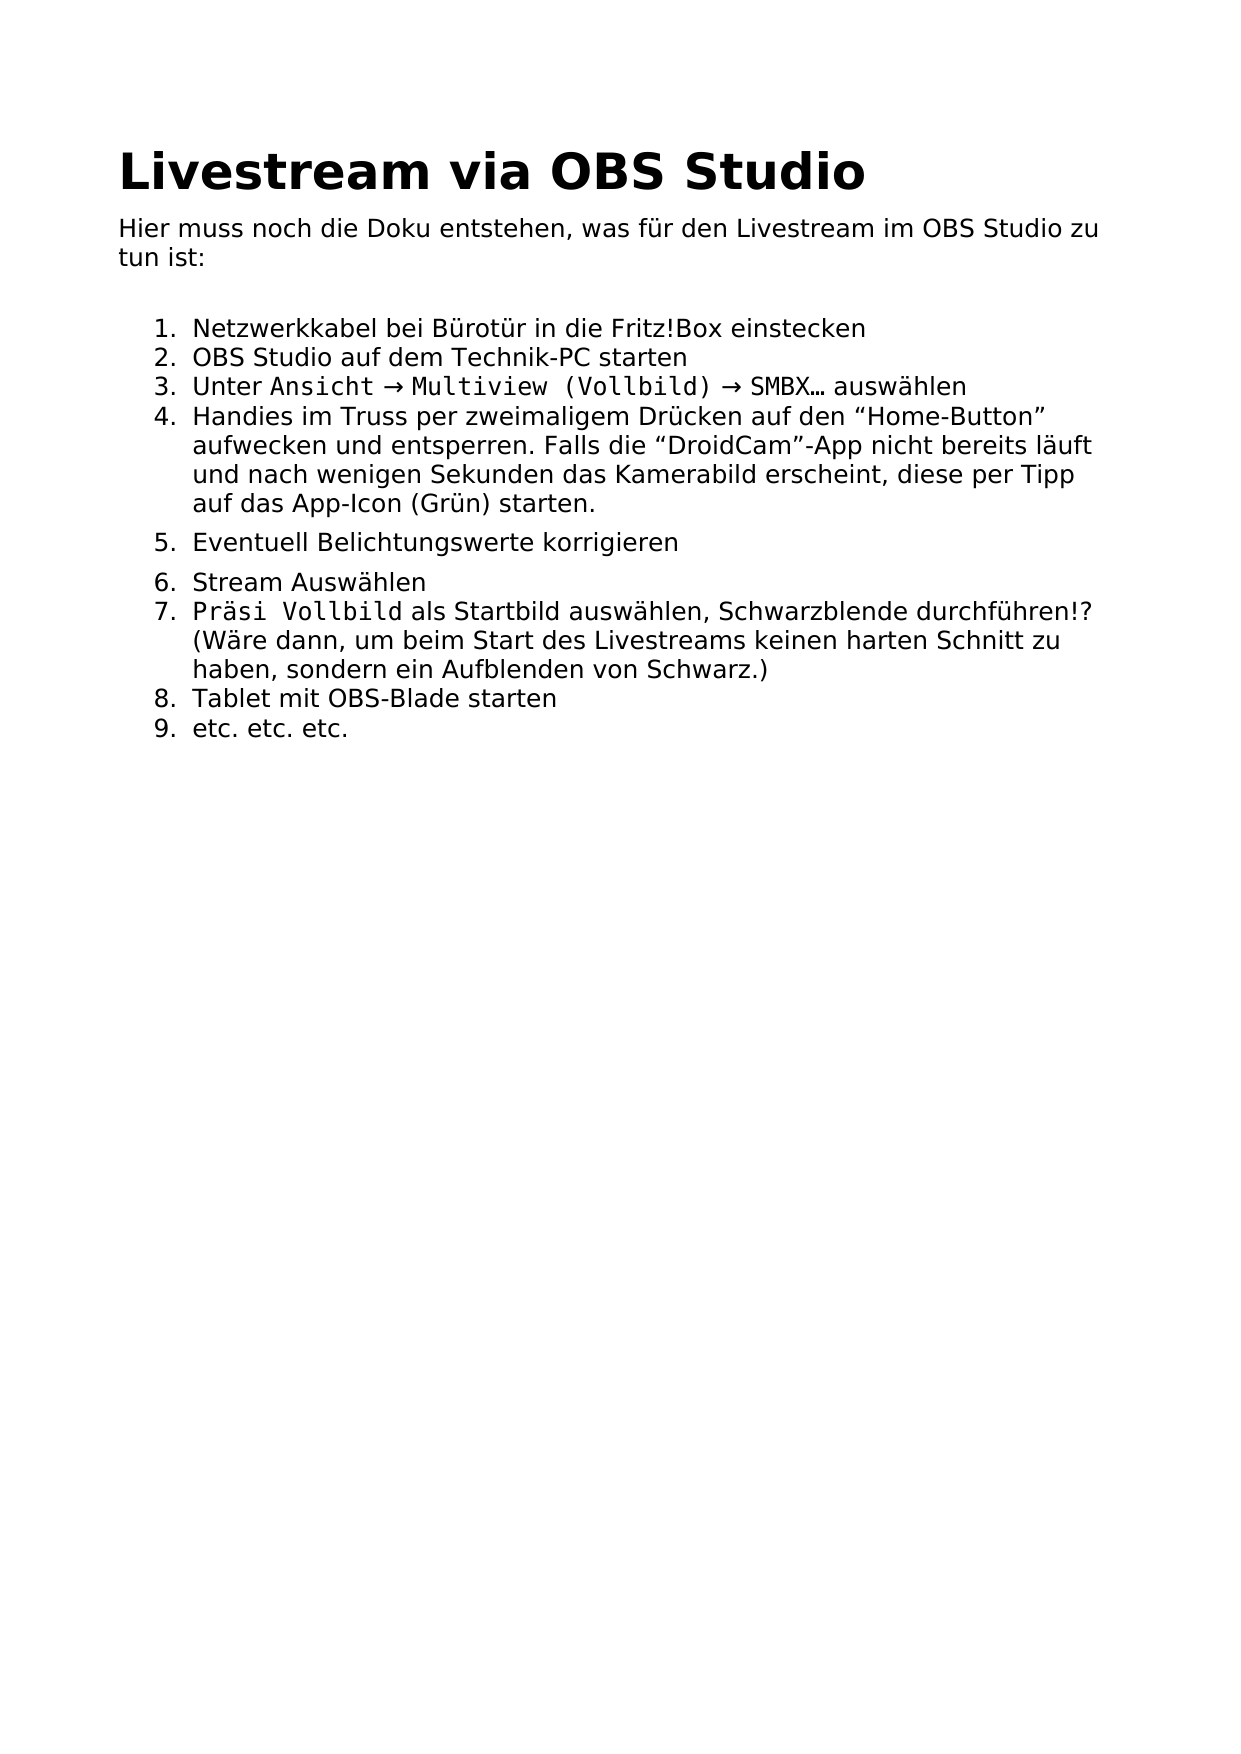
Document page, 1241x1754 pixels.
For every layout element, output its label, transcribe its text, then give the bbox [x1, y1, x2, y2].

list Eventuell Belichtungswerte korrigieren [177, 518, 1122, 558]
list Netzwerkkabel bei Bürotür in die Fritz!Box einstecken [177, 314, 1122, 343]
subtitle Livestream via OBS Studio [118, 143, 1122, 201]
list OBS Studio auf dem Technik-PC starten [177, 343, 1122, 372]
list Tablet mit OBS-Blade starten [177, 684, 1122, 714]
list Präsi Vollbild als Startbild auswählen, Schwarzblende durchführen!? (Wäre dann, um beim Start des Livestreams keinen harten Schnitt zu haben, sondern ein Aufblenden von Schwarz.) [177, 597, 1122, 684]
list etc. etc. etc. [177, 714, 1122, 743]
text Hier muss noch die Doku entstehen, was für den Livestream im OBS Studio zu tun ist: [118, 214, 1122, 272]
list Stream Auswählen [177, 558, 1122, 597]
list Handies im Truss per zweimaligem Drücken auf den “Home-Button” aufwecken und entsperren. Falls die “DroidCam”-App nicht bereits läuft und nach wenigen Sekunden das Kamerabild erscheint, diese per Tipp auf das App-Icon (Grün) starten. [177, 402, 1122, 518]
list Unter Ansicht → Multiview (Vollbild) → SMBX… auswählen [177, 372, 1122, 402]
